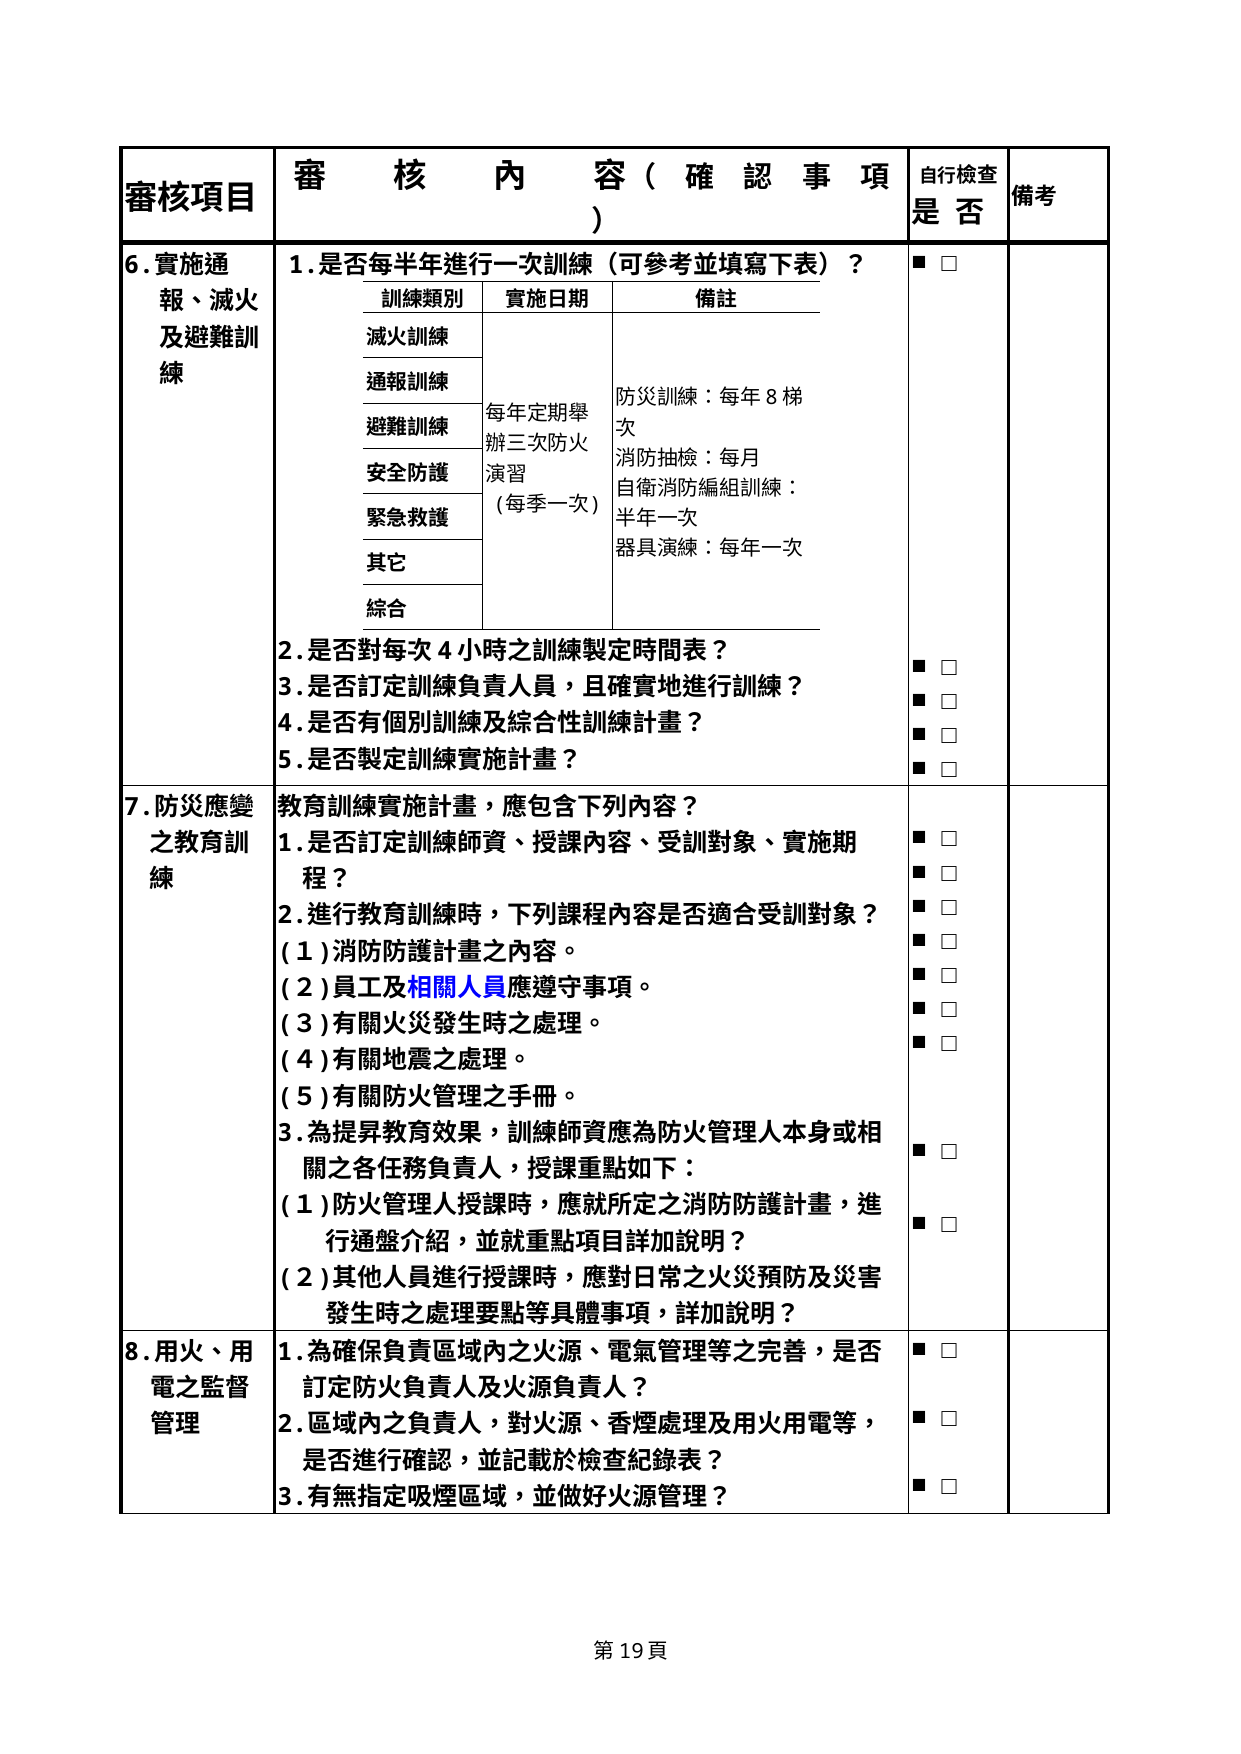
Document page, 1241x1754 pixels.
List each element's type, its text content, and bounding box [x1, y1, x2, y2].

table_header 實施日期 [483, 282, 612, 312]
table_cell 避難訓練 [363, 404, 482, 448]
table_header 訓練類別 [363, 282, 482, 312]
table_header 審 核 內 容（ 確 認 事 項 ） [276, 149, 907, 240]
table_cell [1010, 245, 1107, 784]
table_cell 教育訓練實施計畫，應包含下列內容？ 1.是否訂定訓練師資、授課內容、受訓對象、實施期程？ 2.進行教育訓練時，下列課程內容是否適合受訓對象？ (１)消防防護計畫之內容。 (２)員工及相關人員應遵守事項。 (３)有關火災發生時之處理。 (４)有關地震之處理。 (５)有關防火管理之手冊。 3.為提昇教育效果，訓練師資應為防火管理人本身或相關之各任務負責人，授課重點如下： (１)防火管理人授課時，應就所定之消防防護計畫，進行通盤介紹，並就重點項目詳加說明？ (２)其他人員進行授課時，應對日常之火災預防及災害發生時之處理要點等具體事項，詳加說明？ [276, 786, 908, 1330]
table_cell 其它 [363, 540, 482, 584]
table_cell [1010, 1331, 1107, 1513]
table_cell 8.用火、用電之監督管理 [123, 1331, 273, 1513]
table_cell 綜合 [363, 585, 482, 629]
table_header 審核項目 [123, 149, 273, 240]
table_cell 緊急救護 [363, 494, 482, 539]
table_header 備註 [613, 282, 820, 312]
table_cell 防災訓練：每年8梯次 消防抽檢：每月 自衛消防編組訓練：半年一次 器具演練：每年一次 [613, 313, 820, 629]
table_cell 每年定期舉辦三次防火演習 (每季一次) [483, 313, 612, 629]
table_cell 安全防護 [363, 449, 482, 493]
table_cell 滅火訓練 [363, 313, 482, 357]
table_cell 7.防災應變之教育訓練 [123, 786, 273, 1330]
table_cell 通報訓練 [363, 358, 482, 403]
table_cell [1010, 786, 1107, 1330]
table_cell 6.實施通報、滅火及避難訓練 [123, 245, 273, 784]
table_cell 1.為確保負責區域內之火源、電氣管理等之完善，是否訂定防火負責人及火源負責人？ 2.區域內之負責人，對火源、香煙處理及用火用電等，是否進行確認，並記載於檢查紀錄表？ 3.有無指定吸煙區域，並做好火源管理？ [276, 1331, 908, 1513]
table_cell ■ □ ■ □ ■ □ ■ □ ■ □ ■ □ ■ □ ■ □ ■ □ [909, 786, 1007, 1330]
table_cell 1.是否每半年進行一次訓練（可參考並填寫下表）？ 2.是否對每次4小時之訓練製定時間表？ 3.是否訂定訓練負責人員，且確實地進行訓練？ 4.是否有個別訓練及綜合性訓練計畫？ 5.是否製定訓練實施計畫？ [276, 245, 908, 784]
table_header 自行檢查 是 否 [910, 149, 1007, 240]
table_header 備考 [1010, 149, 1107, 240]
table_cell ■ □ ■ □ ■ □ [909, 1331, 1007, 1513]
table_cell ■ □ ■ □ ■ □ ■ □ ■ □ [909, 245, 1007, 784]
